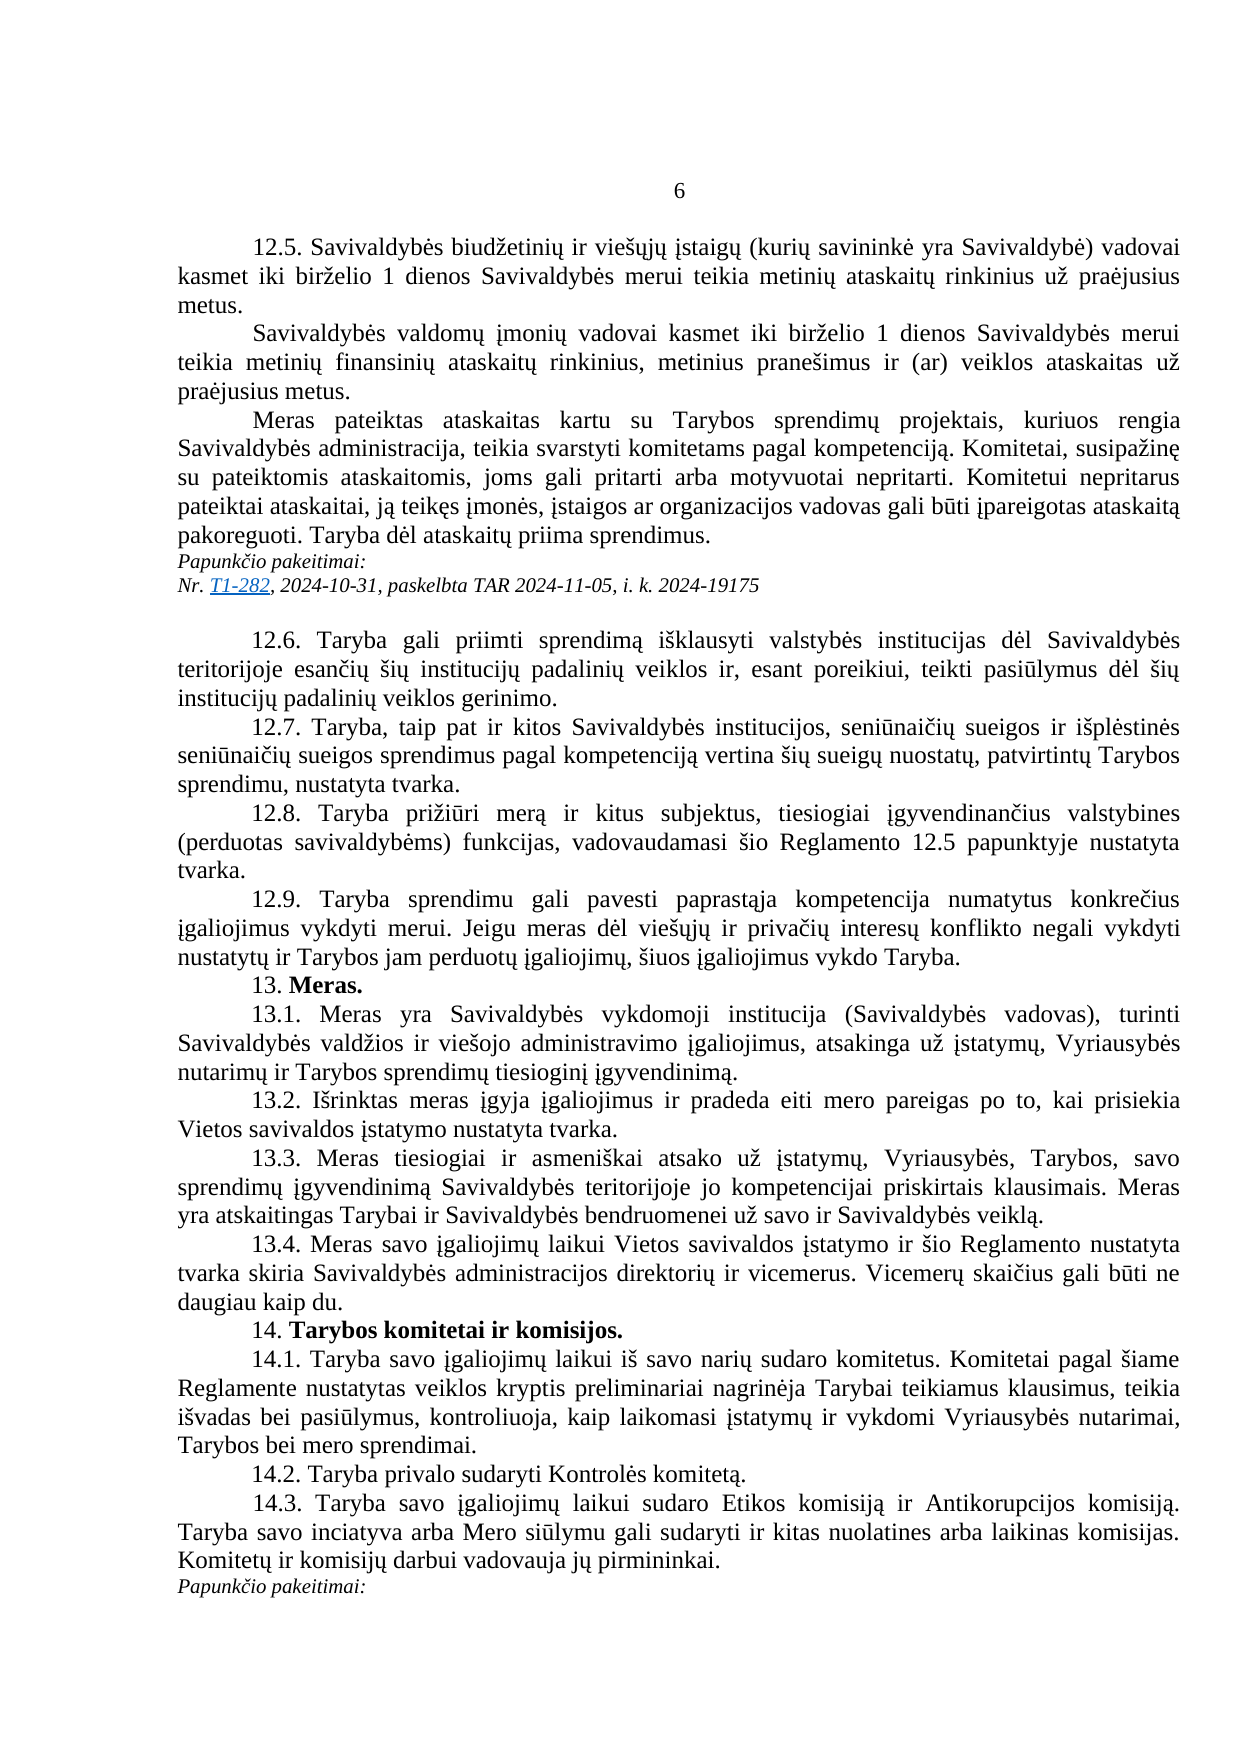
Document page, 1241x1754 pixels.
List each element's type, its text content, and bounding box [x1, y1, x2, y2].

text 12.5. Savivaldybės biudžetinių ir viešųjų įstaigų (kurių savininkė yra Savivaldybė) vadovai kasmet iki birželio 1 dienos Savivaldybės merui teikia metinių ataskaitų rinkinius už praėjusius metus. [177, 232, 1181, 318]
text 14.3. Taryba savo įgaliojimų laikui sudaro Etikos komisiją ir Antikorupcijos komisiją. Taryba savo inciatyva arba Mero siūlymu gali sudaryti ir kitas nuolatines arba laikinas komisijas. Komitetų ir komisijų darbui vadovauja jų pirmininkai. [177, 1488, 1181, 1574]
text Papunkčio pakeitimai: [177, 1574, 1181, 1598]
text 13. Meras. [177, 970, 1181, 999]
text Meras pateiktas ataskaitas kartu su Tarybos sprendimų projektais, kuriuos rengia Savivaldybės administracija, teikia svarstyti komitetams pagal kompetenciją. Komitetai, susipažinę su pateiktomis ataskaitomis, joms gali pritarti arba motyvuotai nepritarti. Komitetui nepritarus pateiktai ataskaitai, ją teikęs įmonės, įstaigos ar organizacijos vadovas gali būti įpareigotas ataskaitą pakoreguoti. Taryba dėl ataskaitų priima sprendimus. [177, 405, 1181, 548]
text Nr. T1-282, 2024-10-31, paskelbta TAR 2024-11-05, i. k. 2024-19175 [177, 573, 1181, 597]
text 13.2. Išrinktas meras įgyja įgaliojimus ir pradeda eiti mero pareigas po to, kai prisiekia Vietos savivaldos įstatymo nustatyta tvarka. [177, 1085, 1181, 1143]
text Savivaldybės valdomų įmonių vadovai kasmet iki birželio 1 dienos Savivaldybės merui teikia metinių finansinių ataskaitų rinkinius, metinius pranešimus ir (ar) veiklos ataskaitas už praėjusius metus. [177, 318, 1181, 405]
text 14.2. Taryba privalo sudaryti Kontrolės komitetą. [177, 1459, 1181, 1488]
text 13.1. Meras yra Savivaldybės vykdomoji institucija (Savivaldybės vadovas), turinti Savivaldybės valdžios ir viešojo administravimo įgaliojimus, atsakinga už įstatymų, Vyriausybės nutarimų ir Tarybos sprendimų tiesioginį įgyvendinimą. [177, 999, 1181, 1085]
text 14.1. Taryba savo įgaliojimų laikui iš savo narių sudaro komitetus. Komitetai pagal šiame Reglamente nustatytas veiklos kryptis preliminariai nagrinėja Tarybai teikiamus klausimus, teikia išvadas bei pasiūlymus, kontroliuoja, kaip laikomasi įstatymų ir vykdomi Vyriausybės nutarimai, Tarybos bei mero sprendimai. [177, 1344, 1181, 1459]
text 13.3. Meras tiesiogiai ir asmeniškai atsako už įstatymų, Vyriausybės, Tarybos, savo sprendimų įgyvendinimą Savivaldybės teritorijoje jo kompetencijai priskirtais klausimais. Meras yra atskaitingas Tarybai ir Savivaldybės bendruomenei už savo ir Savivaldybės veiklą. [177, 1143, 1181, 1229]
text 12.8. Taryba prižiūri merą ir kitus subjektus, tiesiogiai įgyvendinančius valstybines (perduotas savivaldybėms) funkcijas, vadovaudamasi šio Reglamento 12.5 papunktyje nustatyta tvarka. [177, 798, 1181, 884]
text Papunkčio pakeitimai: [177, 548, 1181, 573]
text 12.9. Taryba sprendimu gali pavesti paprastąja kompetencija numatytus konkrečius įgaliojimus vykdyti merui. Jeigu meras dėl viešųjų ir privačių interesų konflikto negali vykdyti nustatytų ir Tarybos jam perduotų įgaliojimų, šiuos įgaliojimus vykdo Taryba. [177, 884, 1181, 970]
text 14. Tarybos komitetai ir komisijos. [177, 1315, 1181, 1344]
text 13.4. Meras savo įgaliojimų laikui Vietos savivaldos įstatymo ir šio Reglamento nustatyta tvarka skiria Savivaldybės administracijos direktorių ir vicemerus. Vicemerų skaičius gali būti ne daugiau kaip du. [177, 1229, 1181, 1315]
text 12.6. Taryba gali priimti sprendimą išklausyti valstybės institucijas dėl Savivaldybės teritorijoje esančių šių institucijų padalinių veiklos ir, esant poreikiui, teikti pasiūlymus dėl šių institucijų padalinių veiklos gerinimo. [177, 625, 1181, 712]
text 12.7. Taryba, taip pat ir kitos Savivaldybės institucijos, seniūnaičių sueigos ir išplėstinės seniūnaičių sueigos sprendimus pagal kompetenciją vertina šių sueigų nuostatų, patvirtintų Tarybos sprendimu, nustatyta tvarka. [177, 712, 1181, 798]
